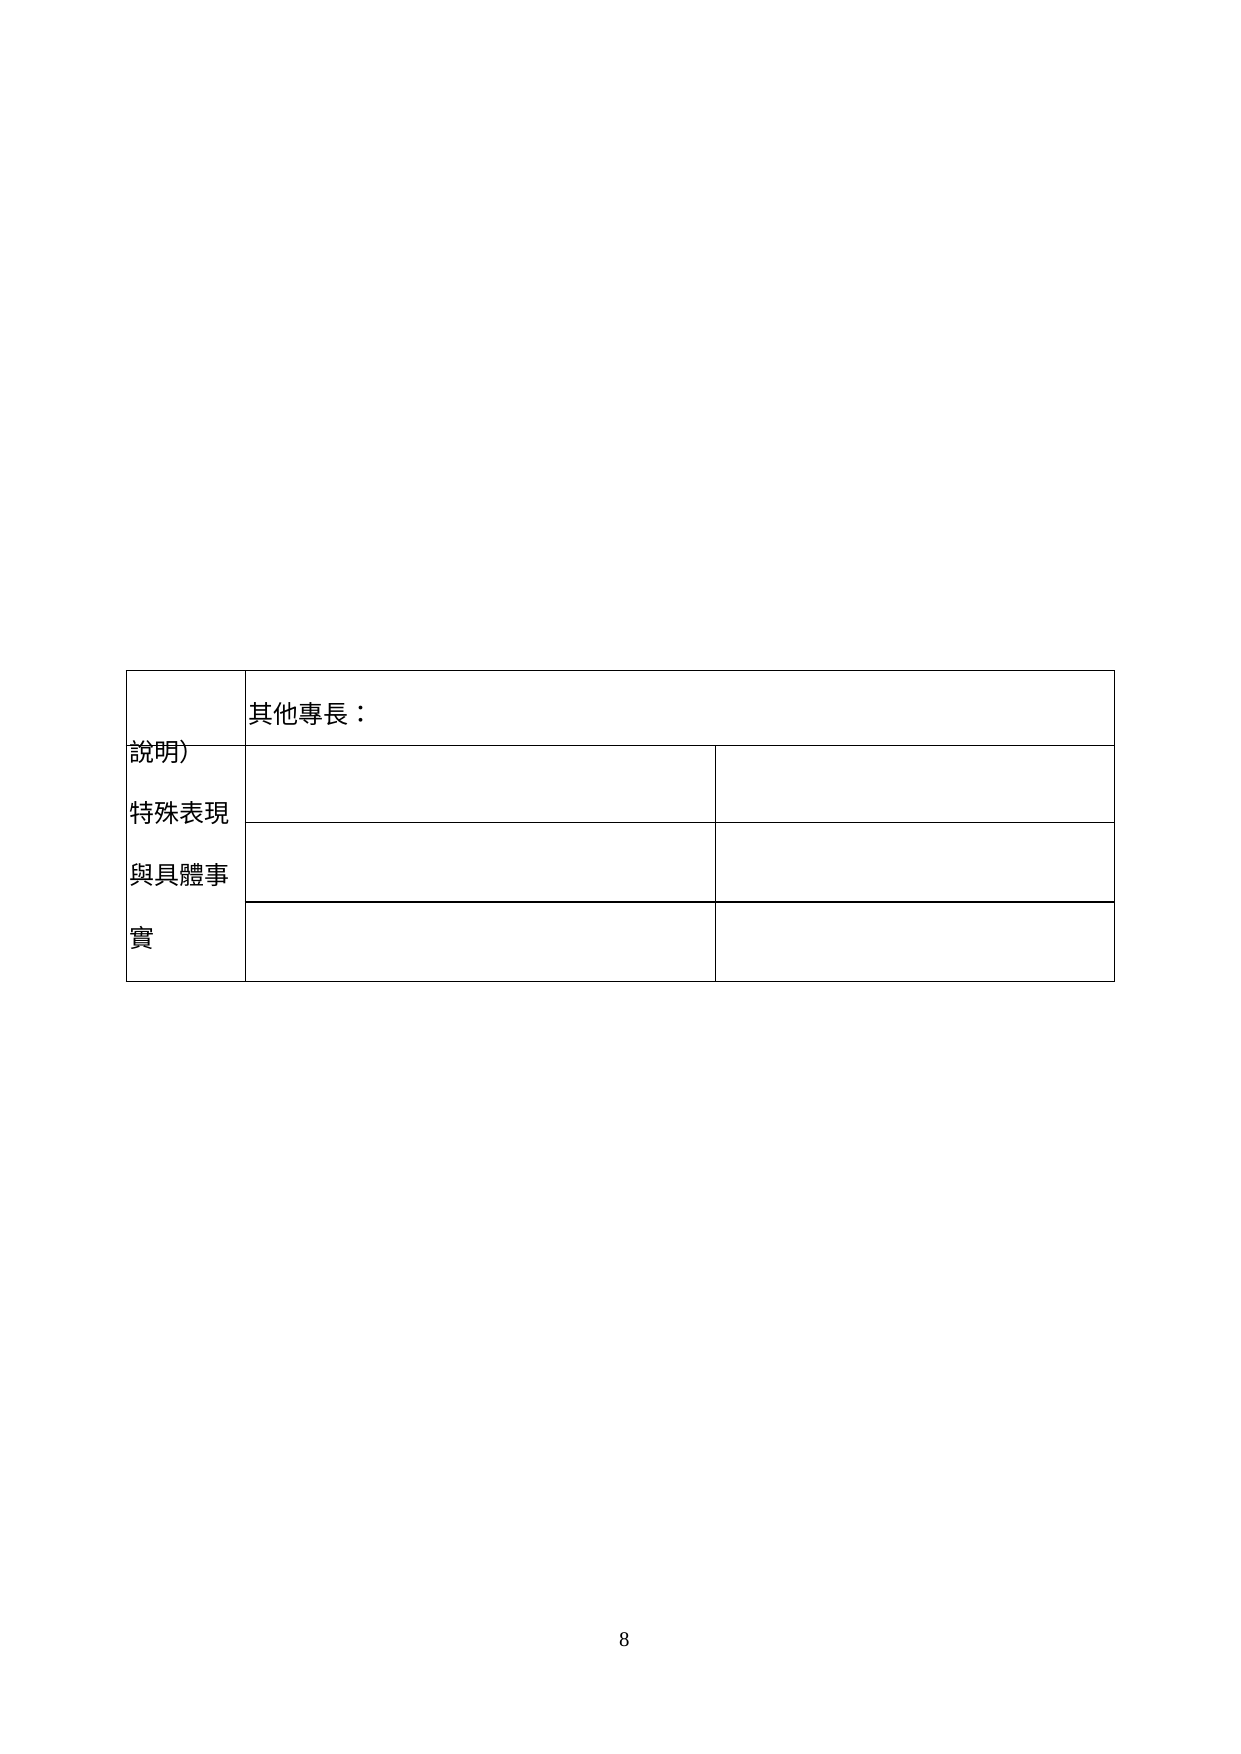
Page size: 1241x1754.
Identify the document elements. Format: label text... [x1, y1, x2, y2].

table_cell [716, 823, 1114, 901]
table_cell 其他專長： [246, 671, 1114, 745]
table_cell [246, 823, 715, 901]
table_cell [246, 746, 715, 822]
table_cell 專長陳述（詳列並說明） [127, 671, 245, 745]
table_cell [716, 746, 1114, 822]
table_cell [246, 903, 715, 981]
table_cell 特殊表現與具體事實 [127, 746, 245, 981]
table_cell [716, 903, 1114, 981]
